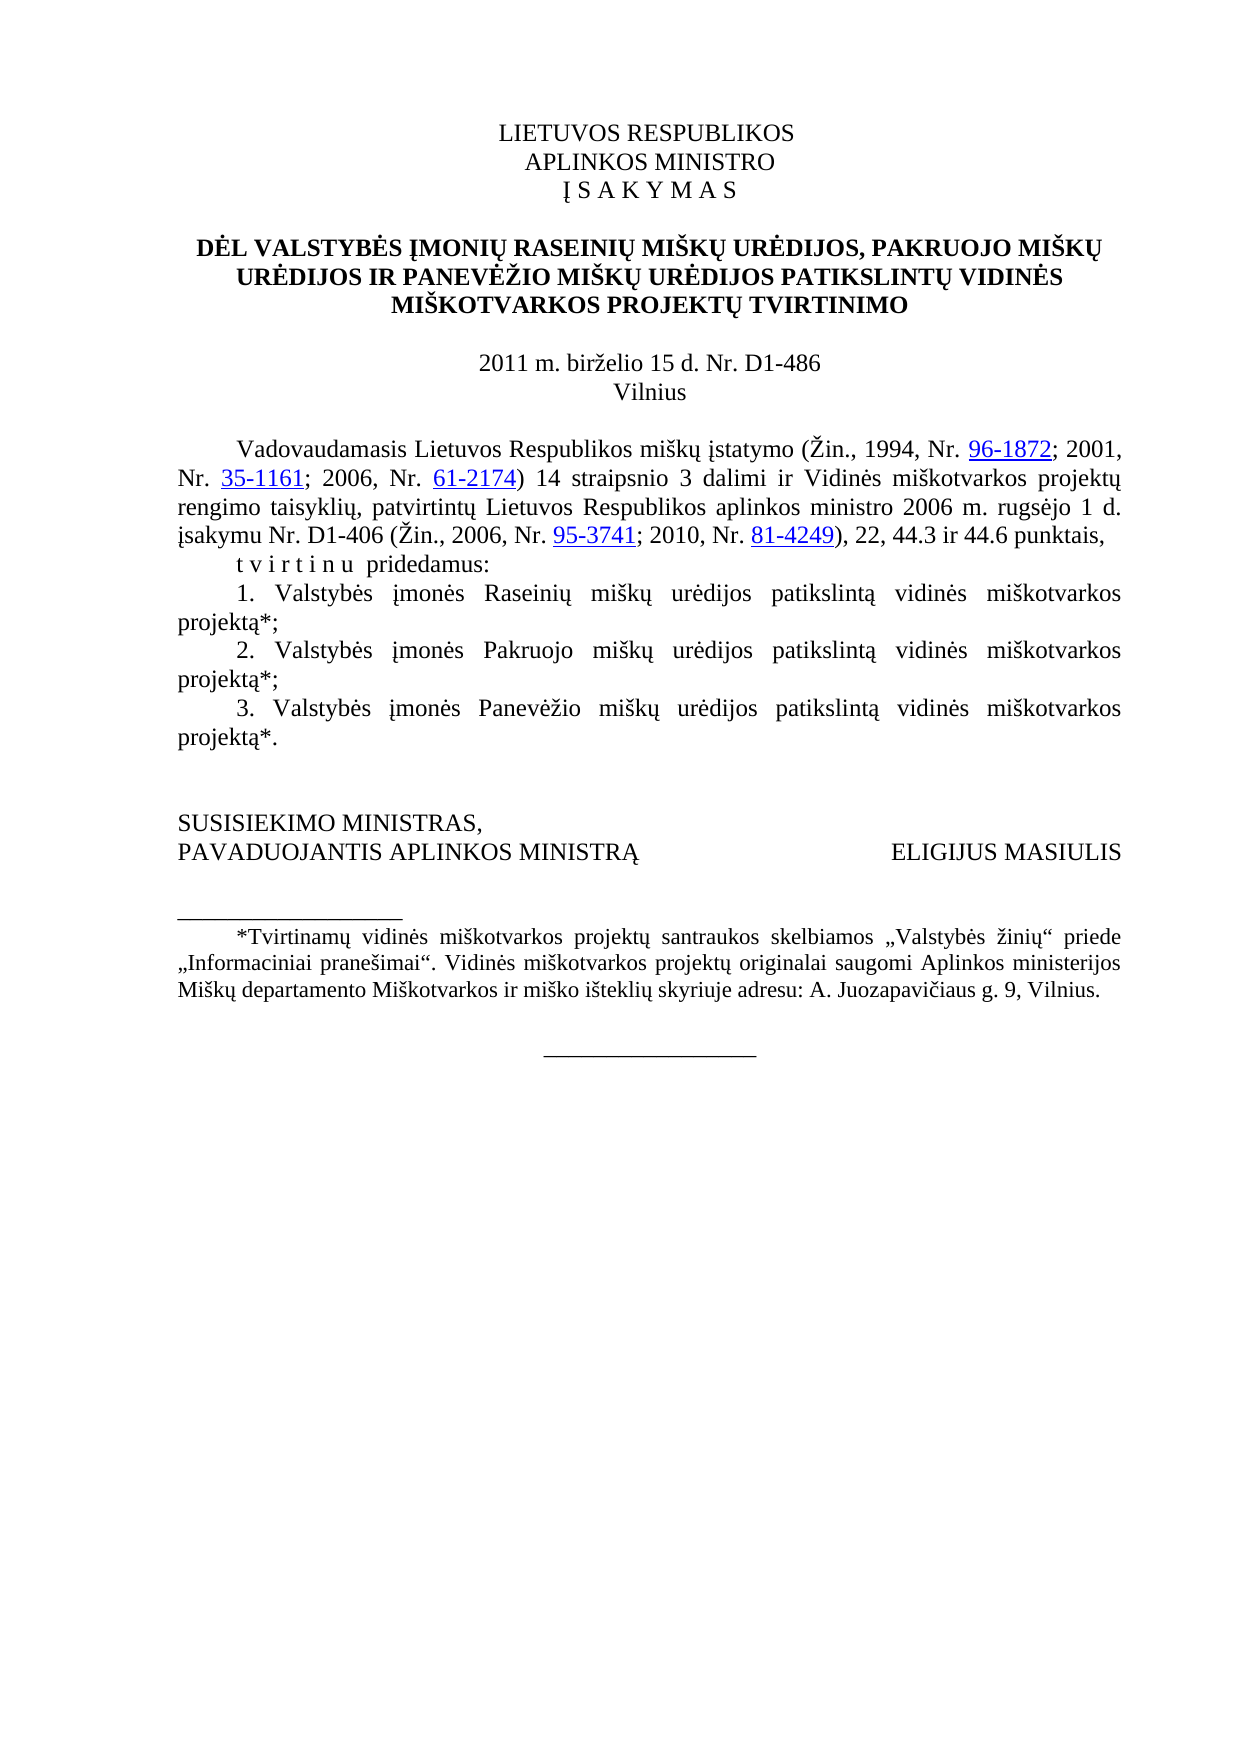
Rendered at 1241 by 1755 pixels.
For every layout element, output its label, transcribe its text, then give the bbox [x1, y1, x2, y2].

text Vadovaudamasis Lietuvos Respublikos miškų įstatymo (Žin., 1994, Nr. 96-1872; 2001, Nr. 35-1161; 2006, Nr. 61-2174) 14 straipsnio 3 dalimi ir Vidinės miškotvarkos projektų rengimo taisyklių, patvirtintų Lietuvos Respublikos aplinkos ministro 2006 m. rugsėjo 1 d. įsakymu Nr. D1-406 (Žin., 2006, Nr. 95-3741; 2010, Nr. 81-4249), 22, 44.3 ir 44.6 punktais, [177, 434, 1122, 549]
text 2011 m. birželio 15 d. Nr. D1-486 [177, 348, 1122, 377]
text pavaduojantis aplinkos ministrą Eligijus Masiulis [177, 837, 1122, 866]
text APLINKOS MINISTRO [177, 147, 1122, 176]
text Vilnius [177, 377, 1122, 406]
text _________________ [177, 1031, 1122, 1060]
text 2. Valstybės įmonės Pakruojo miškų urėdijos patikslintą vidinės miškotvarkos projektą*; [177, 636, 1122, 693]
text Susisiekimo ministras, [177, 808, 1122, 837]
text LIETUVOS RESPUBLIKOS [177, 118, 1122, 147]
text __________________ [177, 894, 1122, 923]
text ĮSAKYMAS [177, 176, 1122, 204]
text 3. Valstybės įmonės Panevėžio miškų urėdijos patikslintą vidinės miškotvarkos projektą*. [177, 693, 1122, 751]
text *Tvirtinamų vidinės miškotvarkos projektų santraukos skelbiamos „Valstybės žinių“ priede „Informaciniai pranešimai“. Vidinės miškotvarkos projektų originalai saugomi Aplinkos ministerijos Miškų departamento Miškotvarkos ir miško išteklių skyriuje adresu: A. Juozapavičiaus g. 9, Vilnius. [177, 923, 1122, 1002]
text 1. Valstybės įmonės Raseinių miškų urėdijos patikslintą vidinės miškotvarkos projektą*; [177, 578, 1122, 636]
text tvirtinu pridedamus: [177, 549, 1122, 578]
text DĖL VALSTYBĖS ĮMONIŲ Raseinių MIŠKŲ URĖDIJOS, Pakruojo miškų urėdijos IR Panevėžio MIŠKŲ URĖDIJOS PATIKSLINTŲ VIDINĖS MIŠKOTVARKOS PROJEKTŲ TVIRTINIMO [177, 233, 1122, 319]
